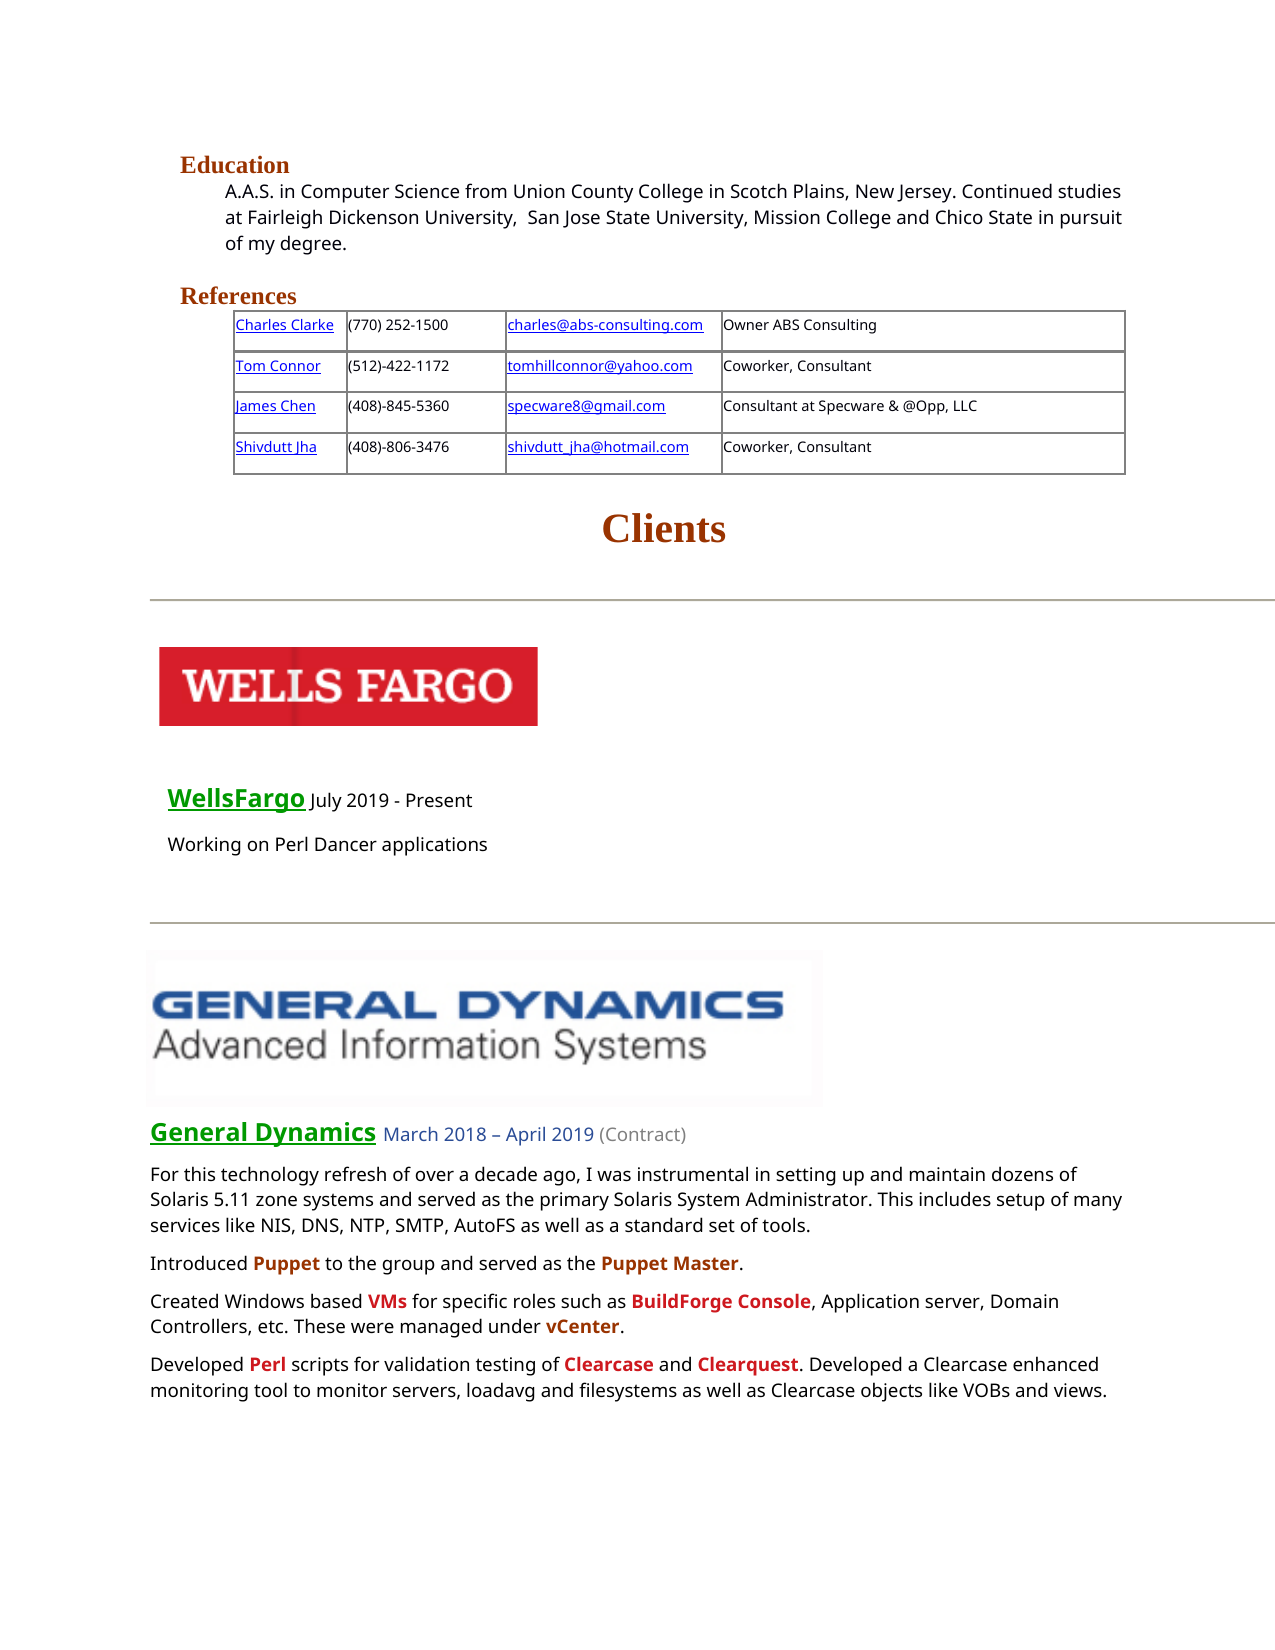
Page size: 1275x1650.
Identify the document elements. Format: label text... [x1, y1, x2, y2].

text Created Windows based VMs for specific roles such as BuildForge Console, Application server, Domain Controllers, etc. These were managed under vCenter. [150, 1288, 1125, 1339]
subtitle References [180, 281, 1125, 309]
picture [145, 950, 823, 1107]
text Introduced Puppet to the group and served as the Puppet Master. [150, 1250, 1125, 1275]
table_cell (408)-845-5360 [348, 393, 505, 432]
table_cell (408)-806-3476 [348, 434, 505, 472]
table_cell Consultant at Specware & @Opp, LLC [723, 393, 1124, 432]
text Working on Perl Dancer applications [167, 831, 1108, 857]
text General Dynamics March 2018 – April 2019 (Contract) [150, 1114, 1125, 1148]
subtitle Clients [202, 503, 1125, 551]
table_cell Coworker, Consultant [723, 353, 1124, 391]
table_header Charles Clarke [235, 312, 346, 350]
table_header (770) 252-1500 [348, 312, 505, 350]
table_cell James Chen [235, 393, 346, 432]
table_cell (512)-422-1172 [348, 353, 505, 391]
table_cell Shivdutt Jha [235, 434, 346, 472]
table_header charles@abs-consulting.com [507, 312, 721, 350]
picture [159, 647, 538, 726]
text Developed Perl scripts for validation testing of Clearcase and Clearquest. Developed a Clearcase enhanced monitoring tool to monitor servers, loadavg and filesystems as well as Clearcase objects like VOBs and views. [150, 1351, 1125, 1402]
subtitle Education [180, 150, 1125, 179]
table_cell specware8@gmail.com [507, 393, 721, 432]
text A.A.S. in Computer Science from Union County College in Scotch Plains, New Jersey. Continued studies at Fairleigh Dickenson University, San Jose State University, Mission College and Chico State in pursuit of my degree. [225, 179, 1125, 255]
text WellsFargo July 2019 - Present [167, 780, 1108, 814]
table_cell Tom Connor [235, 353, 346, 391]
table_cell tomhillconnor@yahoo.com [507, 353, 721, 391]
table_cell Coworker, Consultant [723, 434, 1124, 472]
table_cell shivdutt_jha@hotmail.com [507, 434, 721, 472]
text For this technology refresh of over a decade ago, I was instrumental in setting up and maintain dozens of Solaris 5.11 zone systems and served as the primary Solaris System Administrator. This includes setup of many services like NIS, DNS, NTP, SMTP, AutoFS as well as a standard set of tools. [150, 1161, 1125, 1237]
table_header Owner ABS Consulting [723, 312, 1124, 350]
